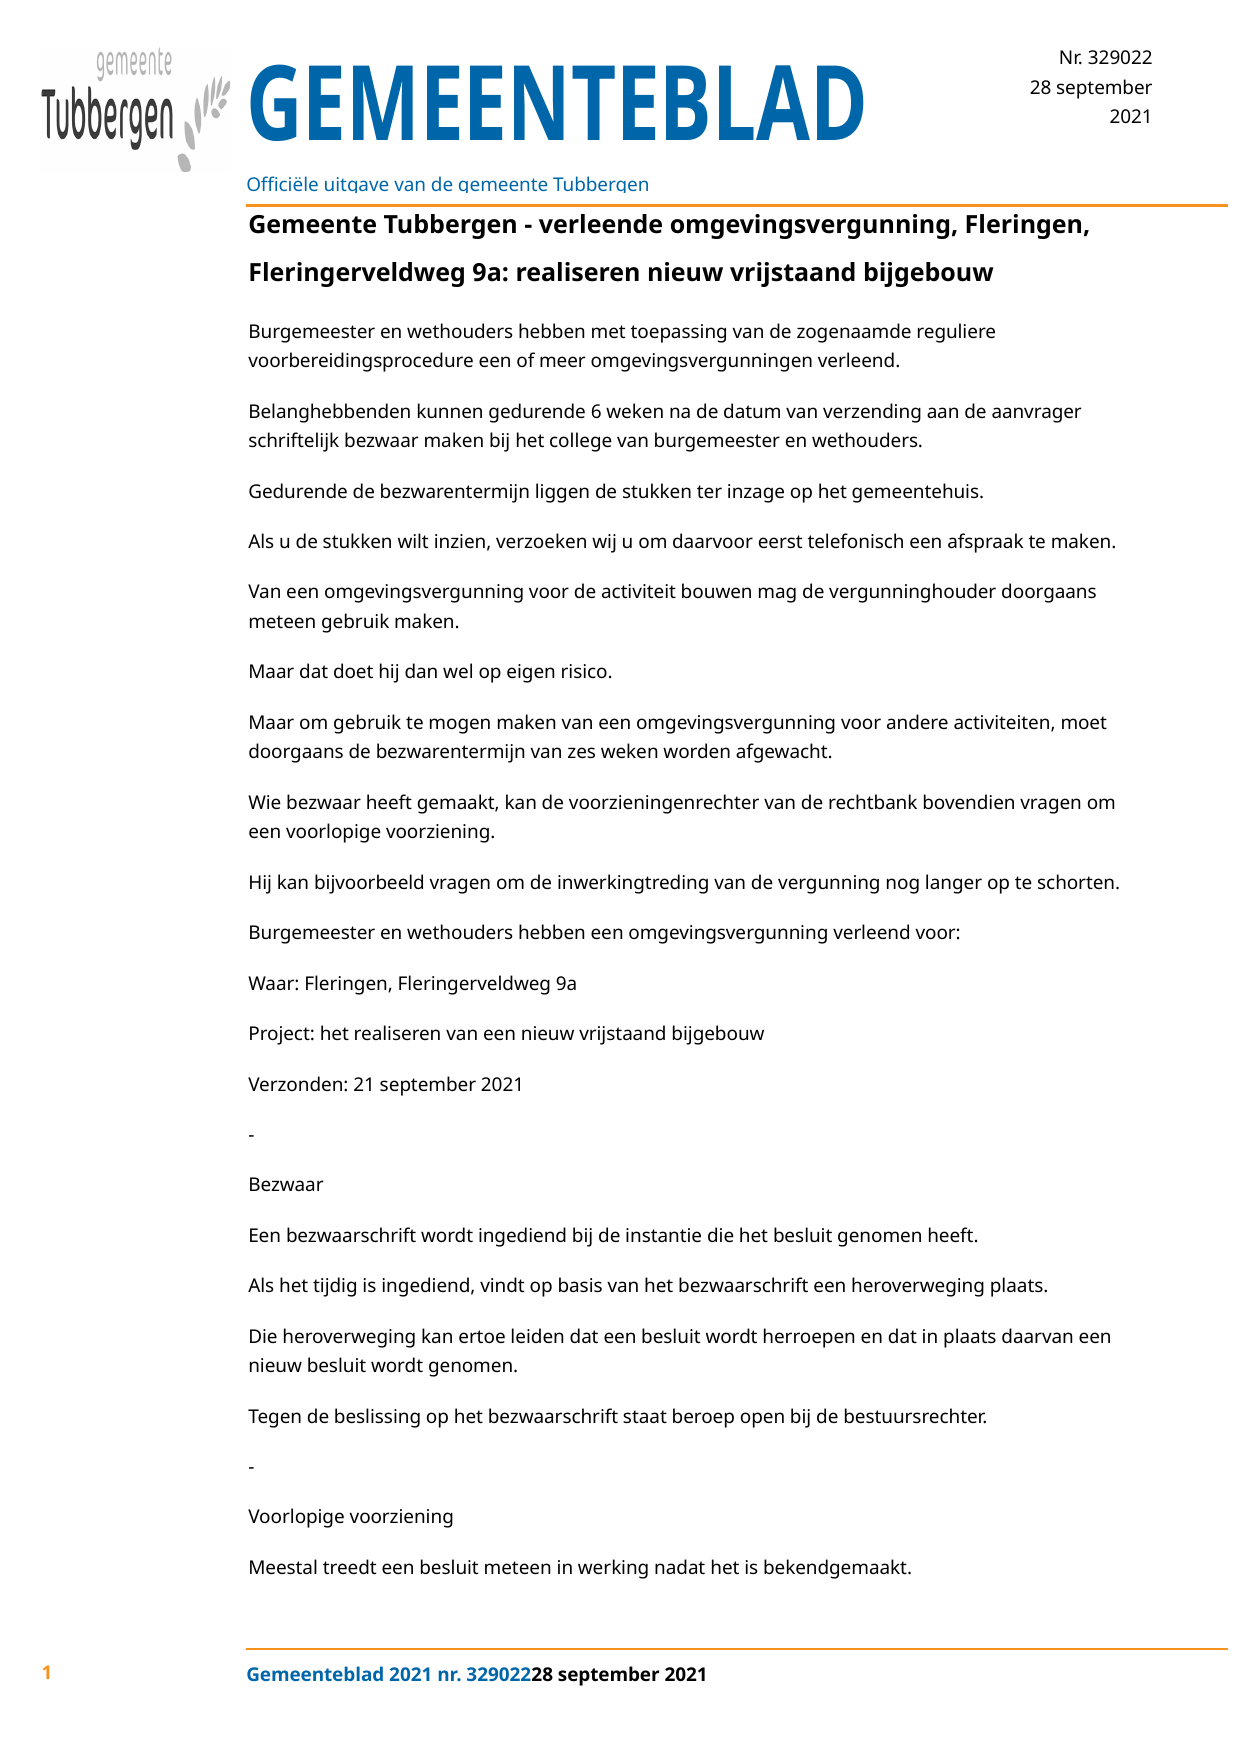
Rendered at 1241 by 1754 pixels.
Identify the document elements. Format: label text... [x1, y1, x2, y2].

text - [248, 1453, 1152, 1479]
text Gemeente Tubbergen - verleende omgevingsvergunning, Fleringen, Fleringerveldweg 9a: realiseren nieuw vrijstaand bijgebouw [248, 207, 1152, 288]
text Wie bezwaar heeft gemaakt, kan de voorzieningenrechter van de rechtbank bovendien vragen om een voorlopige voorziening. [248, 789, 1152, 844]
text Als u de stukken wilt inzien, verzoeken wij u om daarvoor eerst telefonisch een afspraak te maken. [248, 528, 1152, 554]
text Project: het realiseren van een nieuw vrijstaand bijgebouw [248, 1020, 1152, 1046]
text Maar om gebruik te mogen maken van een omgevingsvergunning voor andere activiteiten, moet doorgaans de bezwarentermijn van zes weken worden afgewacht. [248, 709, 1152, 764]
text Bezwaar [248, 1172, 1152, 1197]
text Burgemeester en wethouders hebben een omgevingsvergunning verleend voor: [248, 919, 1152, 945]
text Verzonden: 21 september 2021 [248, 1071, 1152, 1097]
text Waar: Fleringen, Fleringerveldweg 9a [248, 970, 1152, 996]
text Als het tijdig is ingediend, vindt op basis van het bezwaarschrift een heroverweging plaats. [248, 1272, 1152, 1298]
text Tegen de beslissing op het bezwaarschrift staat beroep open bij de bestuursrechter. [248, 1403, 1152, 1429]
text Meestal treedt een besluit meteen in werking nadat het is bekendgemaakt. [248, 1554, 1152, 1580]
text Burgemeester en wethouders hebben met toepassing van de zogenaamde reguliere voorbereidingsprocedure een of meer omgevingsvergunningen verleend. [248, 318, 1152, 373]
text - [248, 1121, 1152, 1147]
text Een bezwaarschrift wordt ingediend bij de instantie die het besluit genomen heeft. [248, 1222, 1152, 1248]
text Die heroverweging kan ertoe leiden dat een besluit wordt herroepen en dat in plaats daarvan een nieuw besluit wordt genomen. [248, 1323, 1152, 1378]
text Voorlopige voorziening [248, 1504, 1152, 1529]
text Van een omgevingsvergunning voor de activiteit bouwen mag de vergunninghouder doorgaans meteen gebruik maken. [248, 579, 1152, 634]
text Maar dat doet hij dan wel op eigen risico. [248, 659, 1152, 684]
text Gedurende de bezwarentermijn liggen de stukken ter inzage op het gemeentehuis. [248, 478, 1152, 504]
text Belanghebbenden kunnen gedurende 6 weken na de datum van verzending aan de aanvrager schriftelijk bezwaar maken bij het college van burgemeester en wethouders. [248, 398, 1152, 453]
text Hij kan bijvoorbeeld vragen om de inwerkingtreding van de vergunning nog langer op te schorten. [248, 869, 1152, 895]
picture [41, 47, 231, 172]
